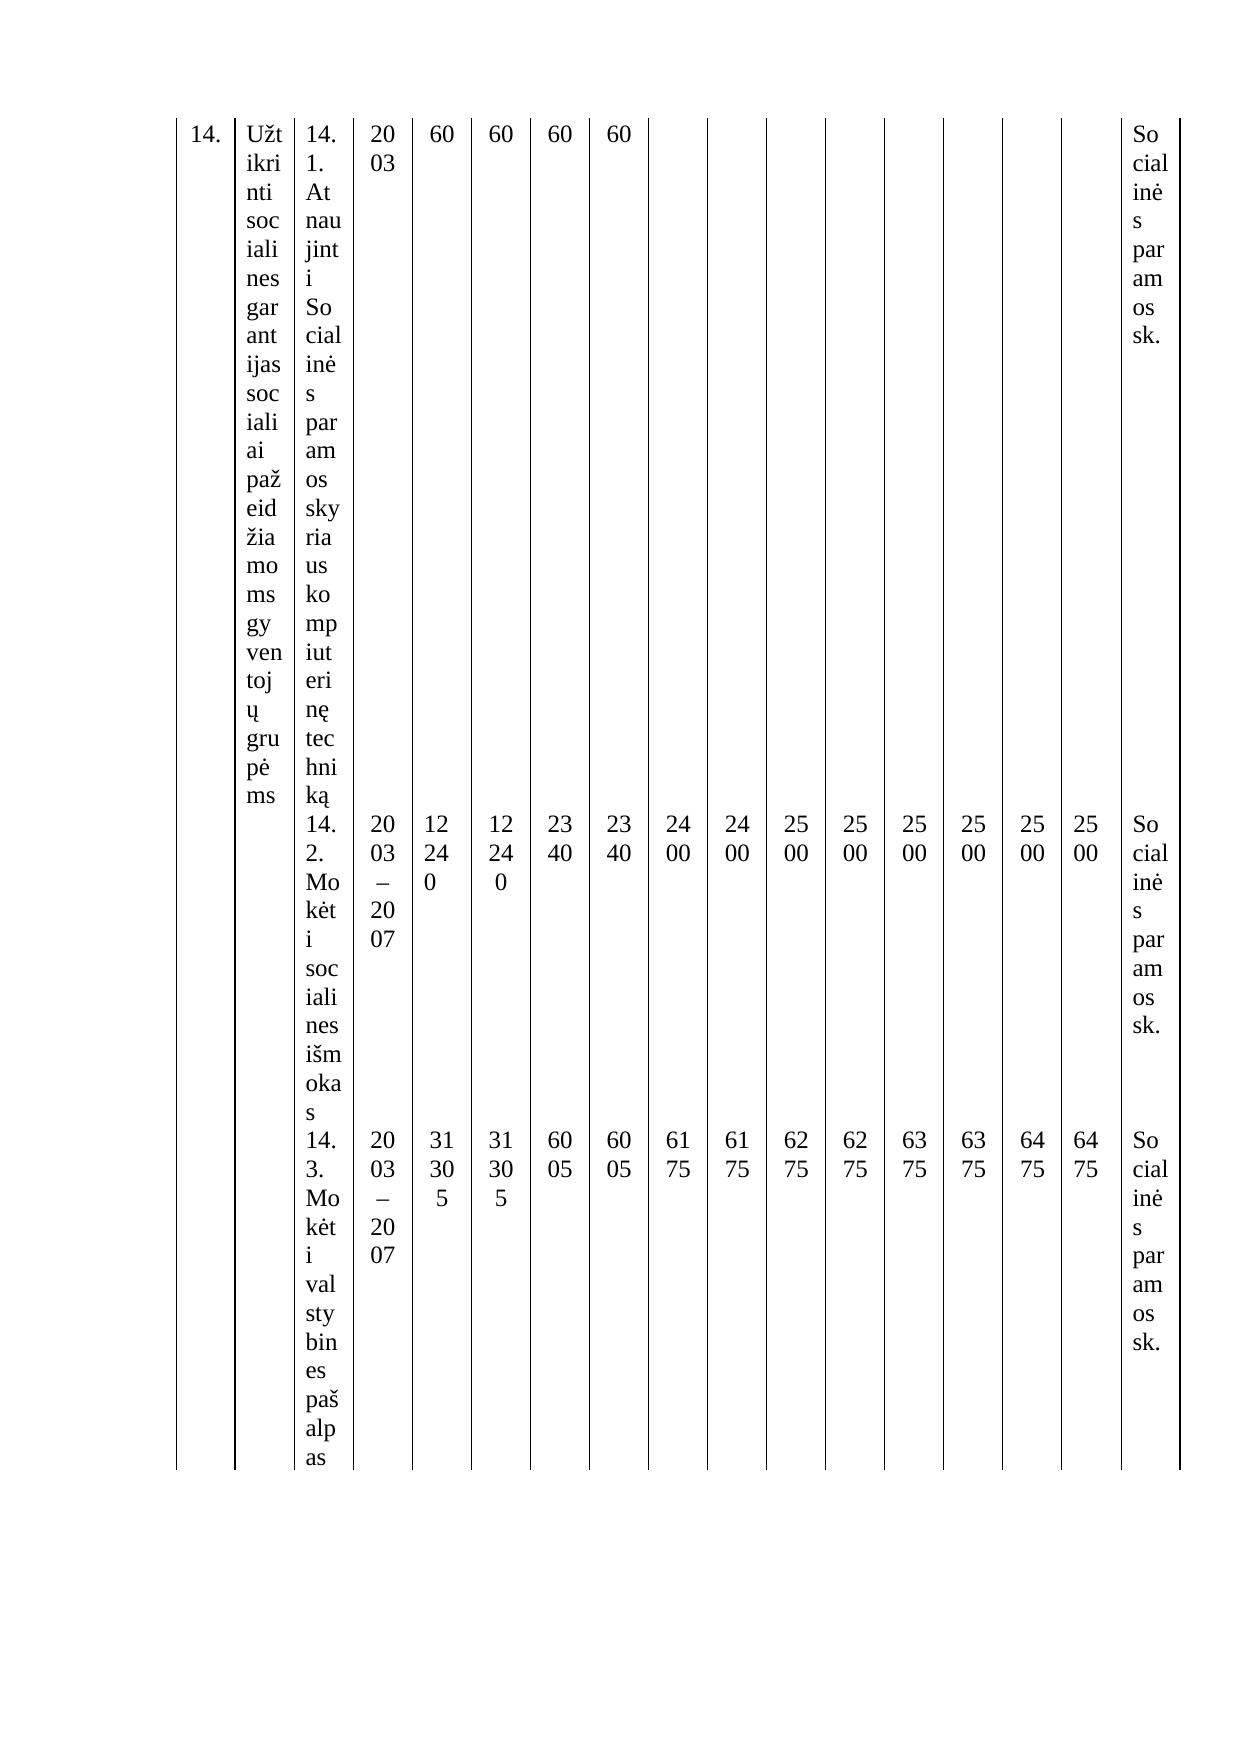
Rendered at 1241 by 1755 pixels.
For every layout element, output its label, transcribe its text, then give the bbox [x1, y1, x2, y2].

table_cell [177, 1125, 234, 1470]
table_cell 2400 [649, 809, 707, 1125]
table_cell 2500 [1062, 809, 1121, 1125]
table_cell 6175 [649, 1125, 707, 1470]
table_cell 6275 [826, 1125, 884, 1470]
table_cell 12240 [472, 809, 530, 1125]
table_cell 2003–2007 [354, 1125, 412, 1470]
table_cell 60 [590, 118, 648, 809]
table_cell [177, 809, 234, 1125]
table_cell Užtikrinti socialines garantijas socialiai pažeidžiamoms gyventojų grupėms [236, 118, 294, 809]
table_cell 14.1. Atnaujinti Socialinės paramos skyriaus kompiuterinę techniką [295, 118, 353, 809]
table_cell 31305 [472, 1125, 530, 1470]
table_cell [236, 1125, 294, 1470]
table_cell 6475 [1062, 1125, 1121, 1470]
table_cell [826, 118, 884, 809]
table_cell 6475 [1003, 1125, 1061, 1470]
table_cell Socialinės paramos sk. [1122, 809, 1179, 1125]
table_cell Socialinės paramos sk. [1122, 1125, 1179, 1470]
table_cell 60 [531, 118, 589, 809]
table_cell [236, 809, 294, 1125]
table_cell 6005 [590, 1125, 648, 1470]
table_cell [708, 118, 766, 809]
table_cell 60 [472, 118, 530, 809]
table_cell 14.2. Mokėti socialines išmokas [295, 809, 353, 1125]
table_cell 14.3. Mokėti valstybines pašalpas [295, 1125, 353, 1470]
table_cell 6005 [531, 1125, 589, 1470]
table_cell 2003 [354, 118, 412, 809]
table_cell 12240 [413, 809, 471, 1125]
table_cell 2500 [944, 809, 1002, 1125]
table_cell 2003–2007 [354, 809, 412, 1125]
table_cell 2500 [885, 809, 943, 1125]
table_cell 6375 [944, 1125, 1002, 1470]
table_cell [944, 118, 1002, 809]
table_cell 14. [177, 118, 234, 809]
table_cell 6375 [885, 1125, 943, 1470]
table_cell Socialinės paramos sk. [1122, 118, 1179, 809]
table_cell 2340 [531, 809, 589, 1125]
table_cell 6275 [767, 1125, 825, 1470]
table_cell 6175 [708, 1125, 766, 1470]
table_cell [1003, 118, 1061, 809]
table_cell 60 [413, 118, 471, 809]
table_cell [1062, 118, 1121, 809]
table_cell 2340 [590, 809, 648, 1125]
table_cell [649, 118, 707, 809]
table_cell 2500 [767, 809, 825, 1125]
table_cell 2500 [826, 809, 884, 1125]
table_cell [885, 118, 943, 809]
table_cell [767, 118, 825, 809]
table_cell 2500 [1003, 809, 1061, 1125]
table_cell 31305 [413, 1125, 471, 1470]
table_cell 2400 [708, 809, 766, 1125]
